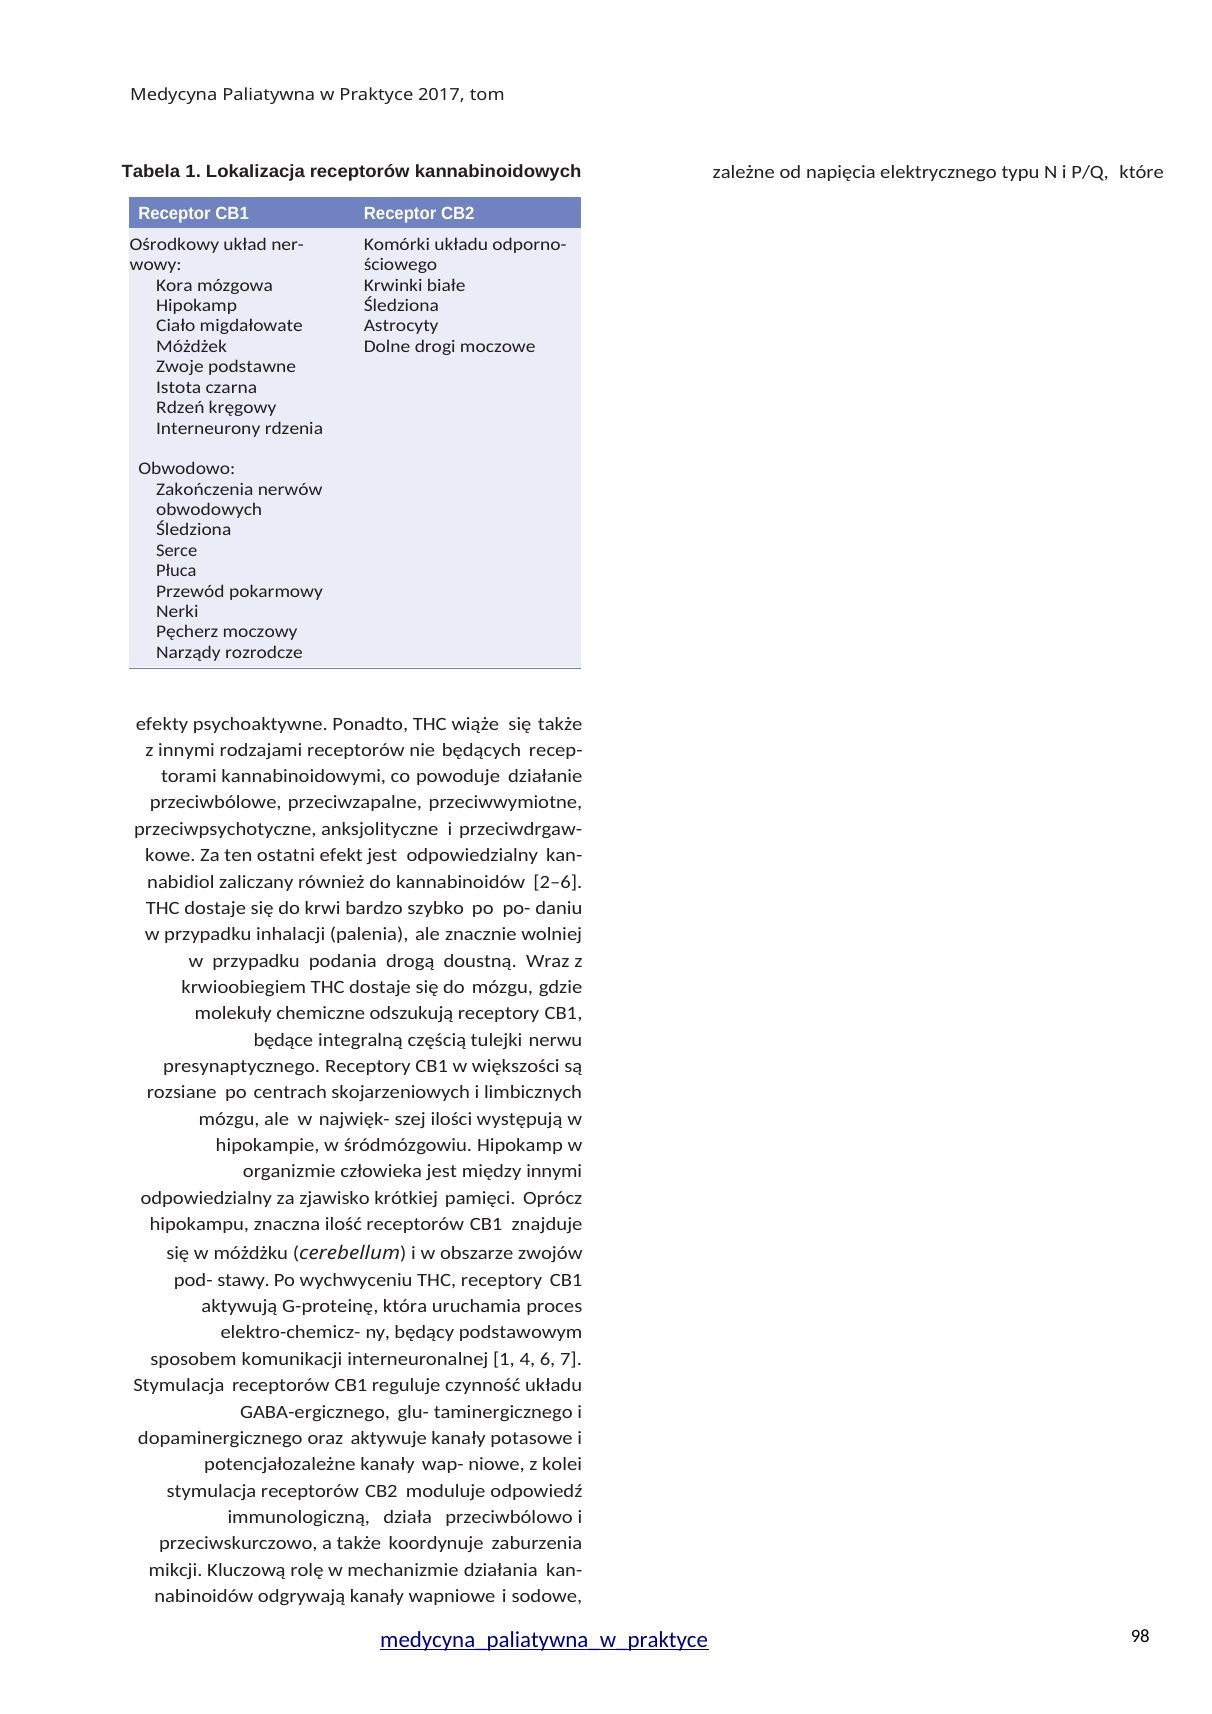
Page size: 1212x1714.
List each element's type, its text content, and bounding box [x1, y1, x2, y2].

table_header Receptor CB2 [344, 197, 581, 228]
table_cell Komórki układu odporno- ściowego Krwinki białe Śledziona Astrocyty Dolne drogi moczowe [344, 228, 581, 667]
text zależne od napięcia elektrycznego typu N i P/Q, które [629, 161, 1163, 183]
table_cell Ośrodkowy układ ner- wowy: Kora mózgowa Hipokamp Ciało migdałowate Móżdżek Zwoje podstawne Istota czarna Rdzeń kręgowy Interneurony rdzenia Obwodowo: Zakończenia nerwów obwodowych Śledziona Serce Płuca Przewód pokarmowy Nerki Pęcherz moczowy Narządy rozrodcze [129, 228, 344, 667]
table_header Receptor CB1 [129, 197, 344, 228]
text Tabela 1. Lokalizacja receptorów kannabinoidowych [119, 161, 582, 181]
text efekty psychoaktywne. Ponadto, THC wiąże się także z innymi rodzajami receptorów nie będących recep- torami kannabinoidowymi, co powoduje działanie przeciwbólowe, przeciwzapalne, przeciwwymiotne, przeciwpsychotyczne, anksjolityczne i przeciwdrgaw- kowe. Za ten ostatni efekt jest odpowiedzialny kan- nabidiol zaliczany również do kannabinoidów [2–6]. THC dostaje się do krwi bardzo szybko po po- daniu w przypadku inhalacji (palenia), ale znacznie wolniej w przypadku podania drogą doustną. Wraz z krwioobiegiem THC dostaje się do mózgu, gdzie molekuły chemiczne odszukują receptory CB1, będące integralną częścią tulejki nerwu presynaptycznego. Receptory CB1 w większości są rozsiane po centrach skojarzeniowych i limbicznych mózgu, ale w najwięk- szej ilości występują w hipokampie, w śródmózgowiu. Hipokamp w organizmie człowieka jest między innymi odpowiedzialny za zjawisko krótkiej pamięci. Oprócz hipokampu, znaczna ilość receptorów CB1 znajduje się w móżdżku (cerebellum) i w obszarze zwojów pod- stawy. Po wychwyceniu THC, receptory CB1 aktywują G-proteinę, która uruchamia proces elektro-chemicz- ny, będący podstawowym sposobem komunikacji interneuronalnej [1, 4, 6, 7]. Stymulacja receptorów CB1 reguluje czynność układu GABA-ergicznego, glu- taminergicznego i dopaminergicznego oraz aktywuje kanały potasowe i potencjałozależne kanały wap- niowe, z kolei stymulacja receptorów CB2 moduluje odpowiedź immunologiczną, działa przeciwbólowo i przeciwskurczowo, a także koordynuje zaburzenia mikcji. Kluczową rolę w mechanizmie działania kan- nabinoidów odgrywają kanały wapniowe i sodowe, [130, 712, 582, 1607]
